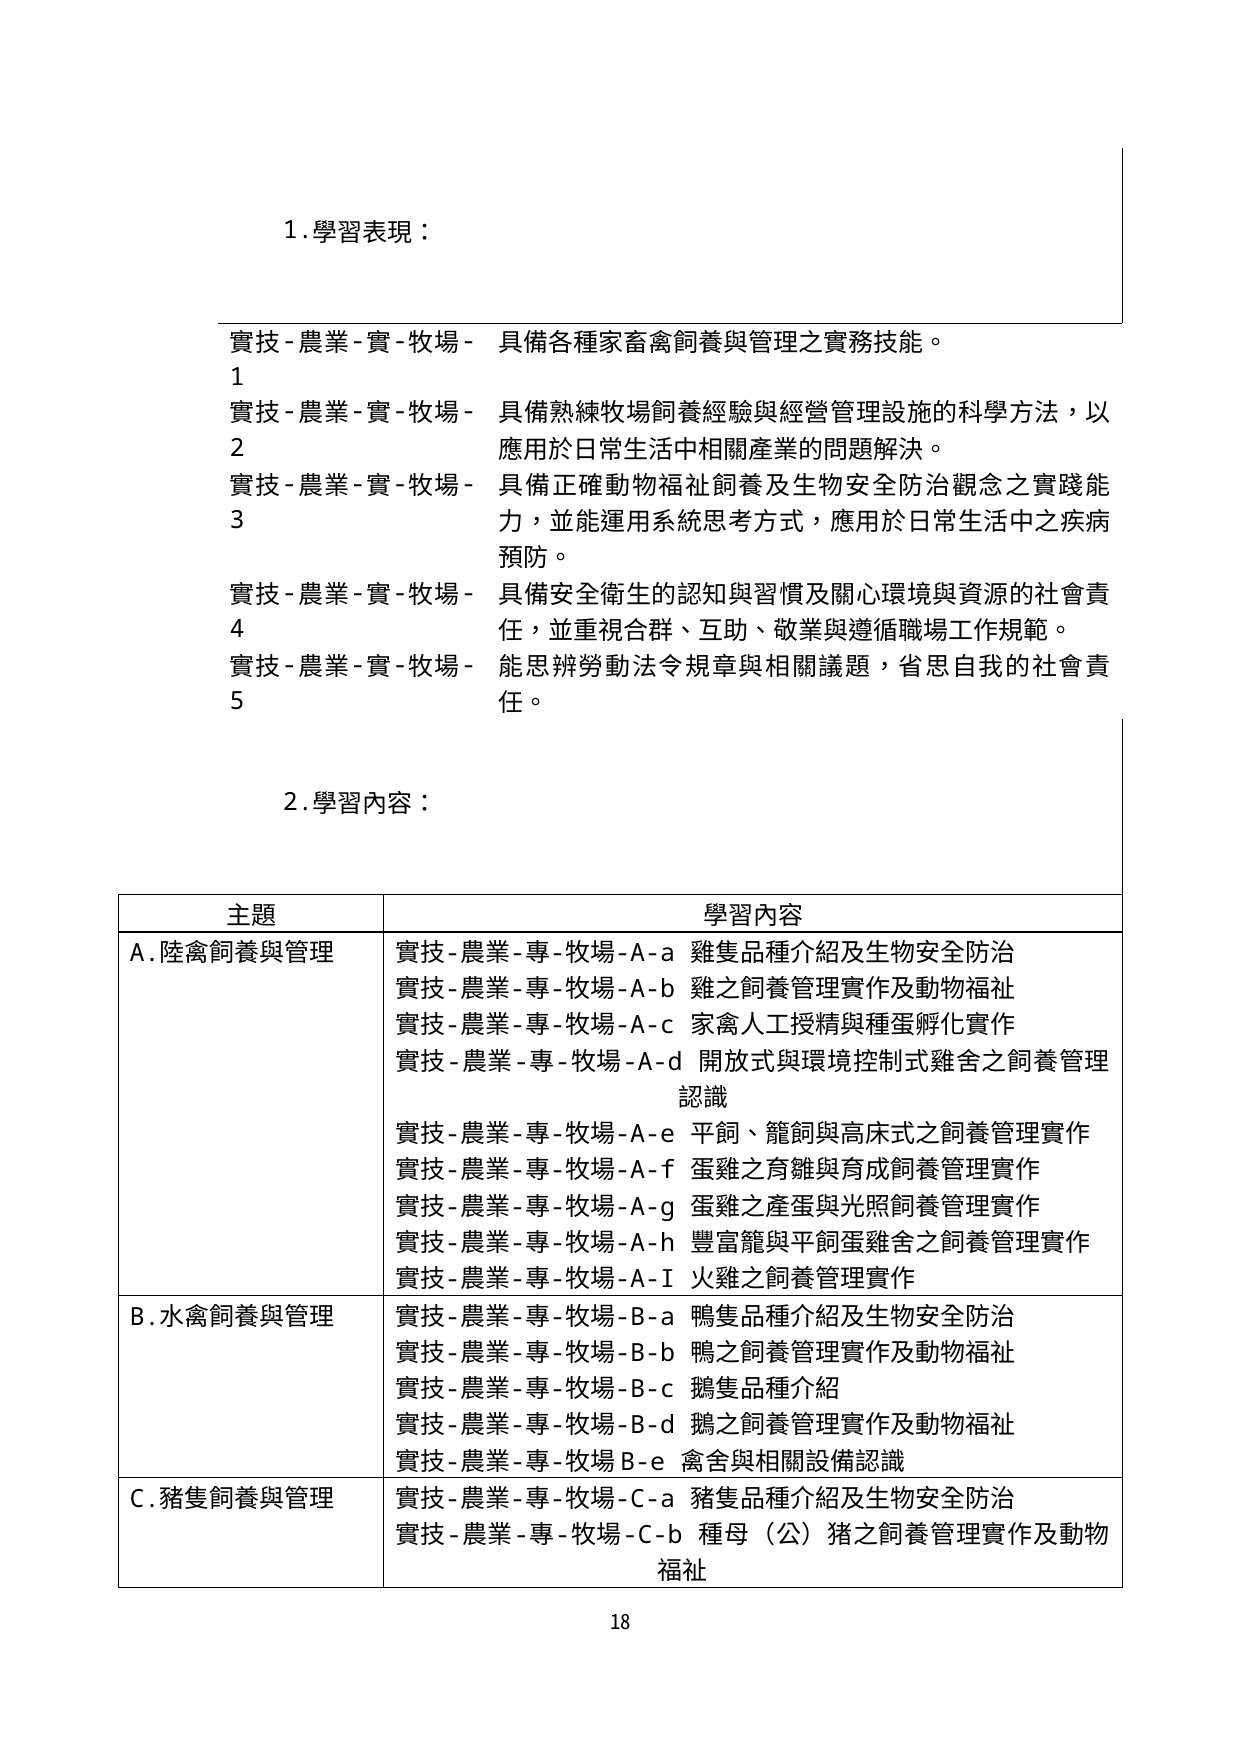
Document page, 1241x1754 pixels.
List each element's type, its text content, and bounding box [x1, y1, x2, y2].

table_cell 具備安全衛生的認知與習慣及關心環境與資源的社會責任，並重視合群、互助、敬業與遵循職場工作規範。 [487, 574, 1122, 647]
table_cell 具備正確動物福祉飼養及生物安全防治觀念之實踐能力，並能運用系統思考方式，應用於日常生活中之疾病預防。 [487, 465, 1122, 574]
table_cell B.水禽飼養與管理 [119, 1296, 383, 1477]
table_cell 實技-農業-專-牧場-B-a 鴨隻品種介紹及生物安全防治 實技-農業-專-牧場-B-b 鴨之飼養管理實作及動物福祉 實技-農業-專-牧場-B-c 鵝隻品種介紹 實技-農業-專-牧場-B-d 鵝之飼養管理實作及動物福祉 實技-農業-專-牧場B-e 禽舍與相關設備認識 [384, 1296, 1122, 1477]
table_cell 實技-農業-專-牧場-A-a 雞隻品種介紹及生物安全防治 實技-農業-專-牧場-A-b 雞之飼養管理實作及動物福祉 實技-農業-專-牧場-A-c 家禽人工授精與種蛋孵化實作 實技-農業-專-牧場-A-d 開放式與環境控制式雞舍之飼養管理認識 實技-農業-專-牧場-A-e 平飼、籠飼與高床式之飼養管理實作 實技-農業-專-牧場-A-f 蛋雞之育雛與育成飼養管理實作 實技-農業-專-牧場-A-g 蛋雞之產蛋與光照飼養管理實作 實技-農業-專-牧場-A-h 豐富籠與平飼蛋雞舍之飼養管理實作 實技-農業-專-牧場-A-I 火雞之飼養管理實作 [384, 933, 1122, 1295]
text 1.學習表現： [218, 148, 1122, 323]
table_cell C.豬隻飼養與管理 [119, 1478, 383, 1587]
table_cell 實技-農業-實-牧場-4 [218, 574, 487, 647]
table_cell 實技-農業-專-牧場-C-a 豬隻品種介紹及生物安全防治 實技-農業-專-牧場-C-b 種母（公）猪之飼養管理實作及動物福祉 [384, 1478, 1122, 1587]
table_cell 能思辨勞動法令規章與相關議題，省思自我的社會責任。 [487, 647, 1122, 719]
table_cell 實技-農業-實-牧場-2 [218, 393, 487, 465]
table_header 具備各種家畜禽飼養與管理之實務技能。 [487, 323, 1122, 393]
table_header 主題 [119, 895, 383, 931]
table_header 實技-農業-實-牧場-1 [218, 323, 487, 393]
table_header 學習內容 [384, 895, 1122, 931]
table_cell 實技-農業-實-牧場-5 [218, 647, 487, 719]
table_cell 具備熟練牧場飼養經驗與經營管理設施的科學方法，以應用於日常生活中相關產業的問題解決。 [487, 393, 1122, 465]
text 2.學習內容： [218, 719, 1122, 894]
table_cell 實技-農業-實-牧場-3 [218, 465, 487, 574]
table_cell A.陸禽飼養與管理 [119, 933, 383, 1295]
